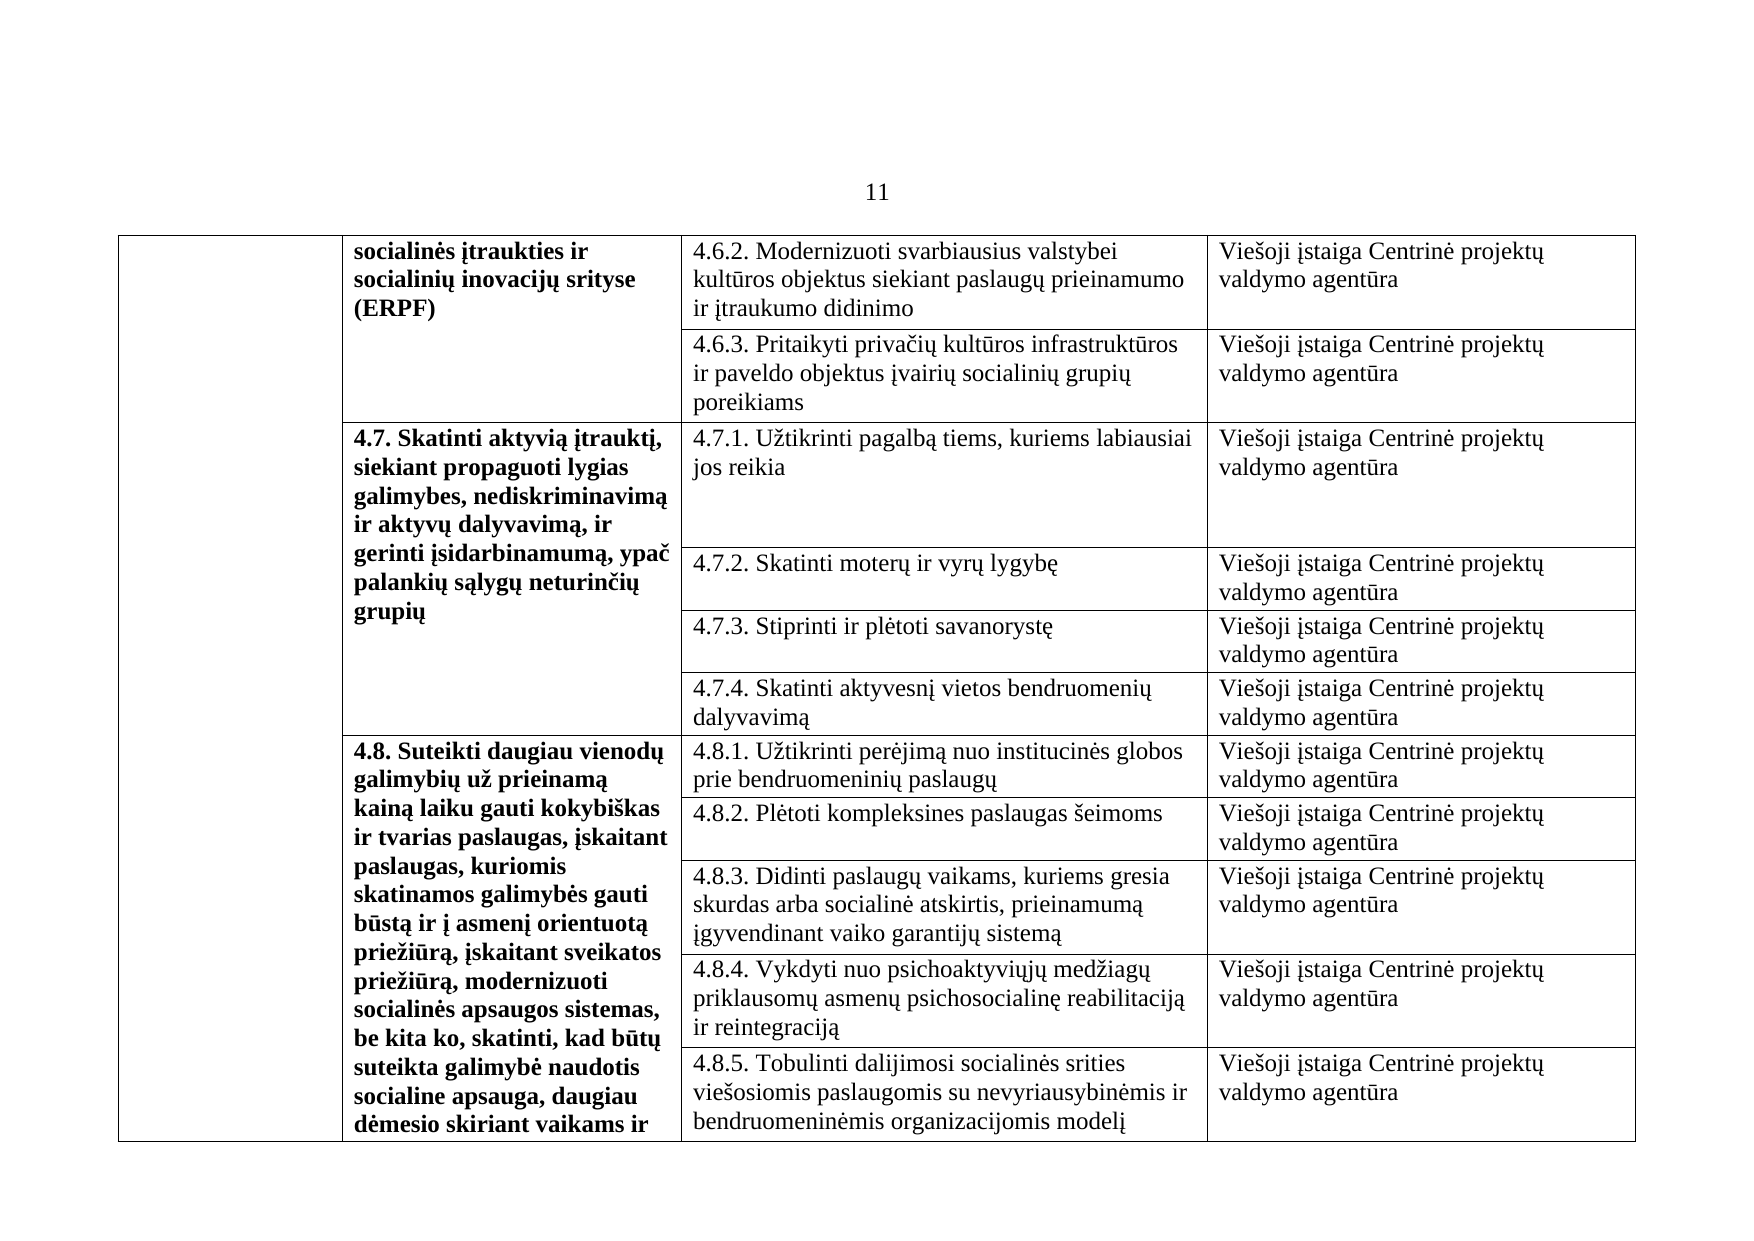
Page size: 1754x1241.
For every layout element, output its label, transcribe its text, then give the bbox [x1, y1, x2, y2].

table_cell 4.8.3. Didinti paslaugų vaikams, kuriems gresia skurdas arba socialinė atskirtis, prieinamumą įgyvendinant vaiko garantijų sistemą [682, 861, 1207, 953]
table_cell 4.7.2. Skatinti moterų ir vyrų lygybę [682, 548, 1207, 610]
table_cell Viešoji įstaiga Centrinė projektų valdymo agentūra [1208, 423, 1635, 547]
table_cell socialinės įtraukties ir socialinių inovacijų srityse (ERPF) [343, 236, 681, 422]
table_cell Viešoji įstaiga Centrinė projektų valdymo agentūra [1208, 736, 1635, 797]
table_cell Viešoji įstaiga Centrinė projektų valdymo agentūra [1208, 1048, 1635, 1141]
table_cell Viešoji įstaiga Centrinė projektų valdymo agentūra [1208, 330, 1635, 422]
table_cell 4.7.4. Skatinti aktyvesnį vietos bendruomenių dalyvavimą [682, 673, 1207, 735]
table_cell 4.8.4. Vykdyti nuo psichoaktyviųjų medžiagų priklausomų asmenų psichosocialinę reabilitaciją ir reintegraciją [682, 955, 1207, 1047]
table_cell 4.8.2. Plėtoti kompleksines paslaugas šeimoms [682, 798, 1207, 860]
table_cell 4.7. Skatinti aktyvią įtrauktį, siekiant propaguoti lygias galimybes, nediskriminavimą ir aktyvų dalyvavimą, ir gerinti įsidarbinamumą, ypač palankių sąlygų neturinčių grupių [343, 423, 681, 735]
table_cell Viešoji įstaiga Centrinė projektų valdymo agentūra [1208, 548, 1635, 610]
table_cell Viešoji įstaiga Centrinė projektų valdymo agentūra [1208, 673, 1635, 735]
table_cell Viešoji įstaiga Centrinė projektų valdymo agentūra [1208, 798, 1635, 860]
table_cell 4.6.2. Modernizuoti svarbiausius valstybei kultūros objektus siekiant paslaugų prieinamumo ir įtraukumo didinimo [682, 236, 1207, 328]
table_cell 4.6.3. Pritaikyti privačių kultūros infrastruktūros ir paveldo objektus įvairių socialinių grupių poreikiams [682, 330, 1207, 422]
table_cell Viešoji įstaiga Centrinė projektų valdymo agentūra [1208, 611, 1635, 672]
table_cell 4.8. Suteikti daugiau vienodų galimybių už prieinamą kainą laiku gauti kokybiškas ir tvarias paslaugas, įskaitant paslaugas, kuriomis skatinamos galimybės gauti būstą ir į asmenį orientuotą priežiūrą, įskaitant sveikatos priežiūrą, modernizuoti socialinės apsaugos sistemas, be kita ko, skatinti, kad būtų suteikta galimybė naudotis socialine apsauga, daugiau dėmesio skiriant vaikams ir [343, 736, 681, 1141]
table_cell Viešoji įstaiga Centrinė projektų valdymo agentūra [1208, 861, 1635, 953]
table_cell [119, 236, 342, 1141]
table_cell Viešoji įstaiga Centrinė projektų valdymo agentūra [1208, 236, 1635, 328]
table_cell 4.7.3. Stiprinti ir plėtoti savanorystę [682, 611, 1207, 672]
table_cell 4.8.1. Užtikrinti perėjimą nuo institucinės globos prie bendruomeninių paslaugų [682, 736, 1207, 797]
table_cell 4.7.1. Užtikrinti pagalbą tiems, kuriems labiausiai jos reikia [682, 423, 1207, 547]
table_cell Viešoji įstaiga Centrinė projektų valdymo agentūra [1208, 955, 1635, 1047]
table_cell 4.8.5. Tobulinti dalijimosi socialinės srities viešosiomis paslaugomis su nevyriausybinėmis ir bendruomeninėmis organizacijomis modelį [682, 1048, 1207, 1141]
